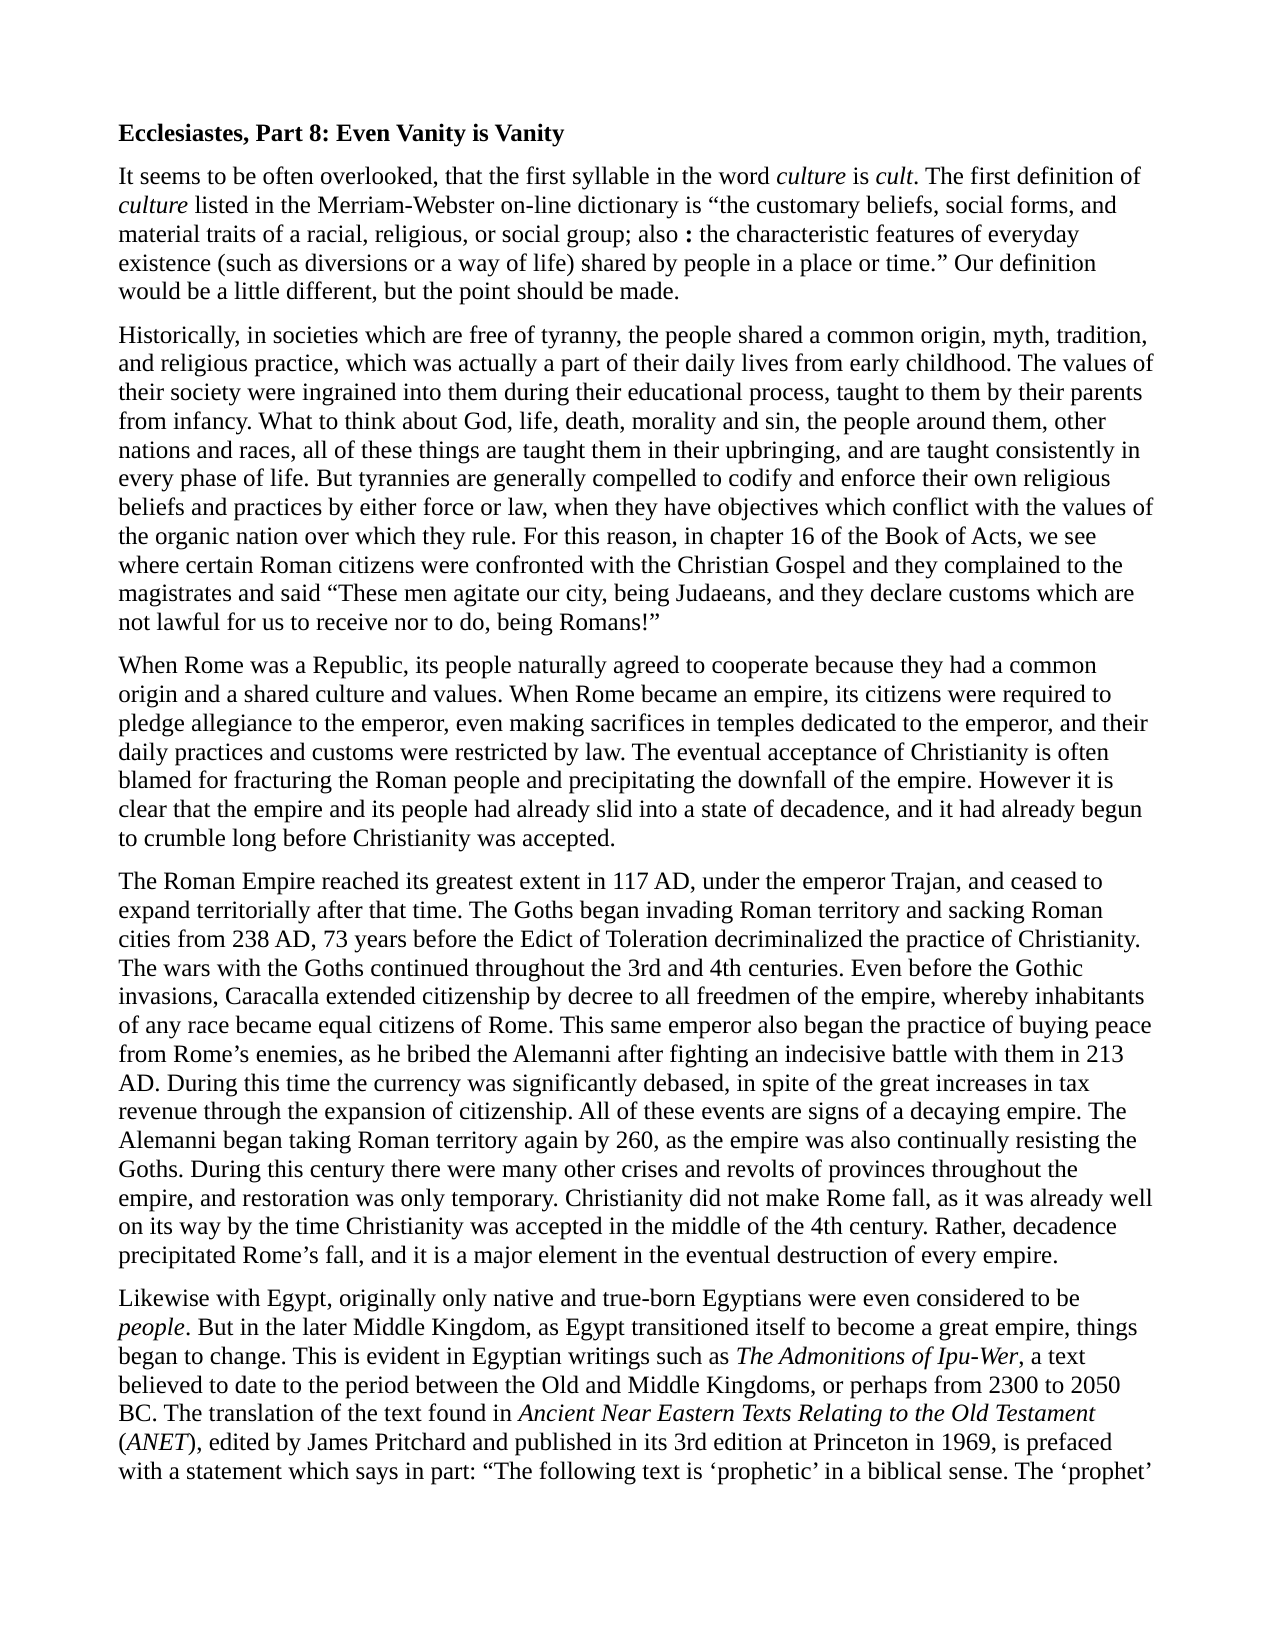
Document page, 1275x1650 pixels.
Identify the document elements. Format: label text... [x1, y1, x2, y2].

text The Roman Empire reached its greatest extent in 117 AD, under the emperor Trajan, and ceased to expand territorially after that time. The Goths began invading Roman territory and sacking Roman cities from 238 AD, 73 years before the Edict of Toleration decriminalized the practice of Christianity. The wars with the Goths continued throughout the 3rd and 4th centuries. Even before the Gothic invasions, Caracalla extended citizenship by decree to all freedmen of the empire, whereby inhabitants of any race became equal citizens of Rome. This same emperor also began the practice of buying peace from Rome’s enemies, as he bribed the Alemanni after fighting an indecisive battle with them in 213 AD. During this time the currency was significantly debased, in spite of the great increases in tax revenue through the expansion of citizenship. All of these events are signs of a decaying empire. The Alemanni began taking Roman territory again by 260, as the empire was also continually resisting the Goths. During this century there were many other crises and revolts of provinces throughout the empire, and restoration was only temporary. Christianity did not make Rome fall, as it was already well on its way by the time Christianity was accepted in the middle of the 4th century. Rather, decadence precipitated Rome’s fall, and it is a major element in the eventual destruction of every empire. [118, 866, 1157, 1269]
text When Rome was a Republic, its people naturally agreed to cooperate because they had a common origin and a shared culture and values. When Rome became an empire, its citizens were required to pledge allegiance to the emperor, even making sacrifices in temples dedicated to the emperor, and their daily practices and customs were restricted by law. The eventual acceptance of Christianity is often blamed for fracturing the Roman people and precipitating the downfall of the empire. However it is clear that the empire and its people had already slid into a state of decadence, and it had already begun to crumble long before Christianity was accepted. [118, 651, 1157, 852]
text It seems to be often overlooked, that the first syllable in the word culture is cult. The first definition of culture listed in the Merriam-Webster on-line dictionary is “the customary beliefs, social forms, and material traits of a racial, religious, or social group; also : the characteristic features of everyday existence (such as diversions or a way of life) shared by people in a place or time.” Our definition would be a little different, but the point should be made. [118, 161, 1157, 305]
text Ecclesiastes, Part 8: Even Vanity is Vanity [118, 118, 1157, 147]
text Historically, in societies which are free of tyranny, the people shared a common origin, myth, tradition, and religious practice, which was actually a part of their daily lives from early childhood. The values of their society were ingrained into them during their educational process, taught to them by their parents from infancy. What to think about God, life, death, morality and sin, the people around them, other nations and races, all of these things are taught them in their upbringing, and are taught consistently in every phase of life. But tyrannies are generally compelled to codify and enforce their own religious beliefs and practices by either force or law, when they have objectives which conflict with the values of the organic nation over which they rule. For this reason, in chapter 16 of the Book of Acts, we see where certain Roman citizens were confronted with the Christian Gospel and they complained to the magistrates and said “These men agitate our city, being Judaeans, and they declare customs which are not lawful for us to receive nor to do, being Romans!” [118, 320, 1157, 636]
text Likewise with Egypt, originally only native and true-born Egyptians were even considered to be people. But in the later Middle Kingdom, as Egypt transitioned itself to become a great empire, things began to change. This is evident in Egyptian writings such as The Admonitions of Ipu-Wer, a text believed to date to the period between the Old and Middle Kingdoms, or perhaps from 2300 to 2050 BC. The translation of the text found in Ancient Near Eastern Texts Relating to the Old Testament (ANET), edited by James Pritchard and published in its 3rd edition at Princeton in 1969, is prefaced with a statement which says in part: “The following text is ‘prophetic’ in a biblical sense. The ‘prophet’ [118, 1283, 1157, 1485]
